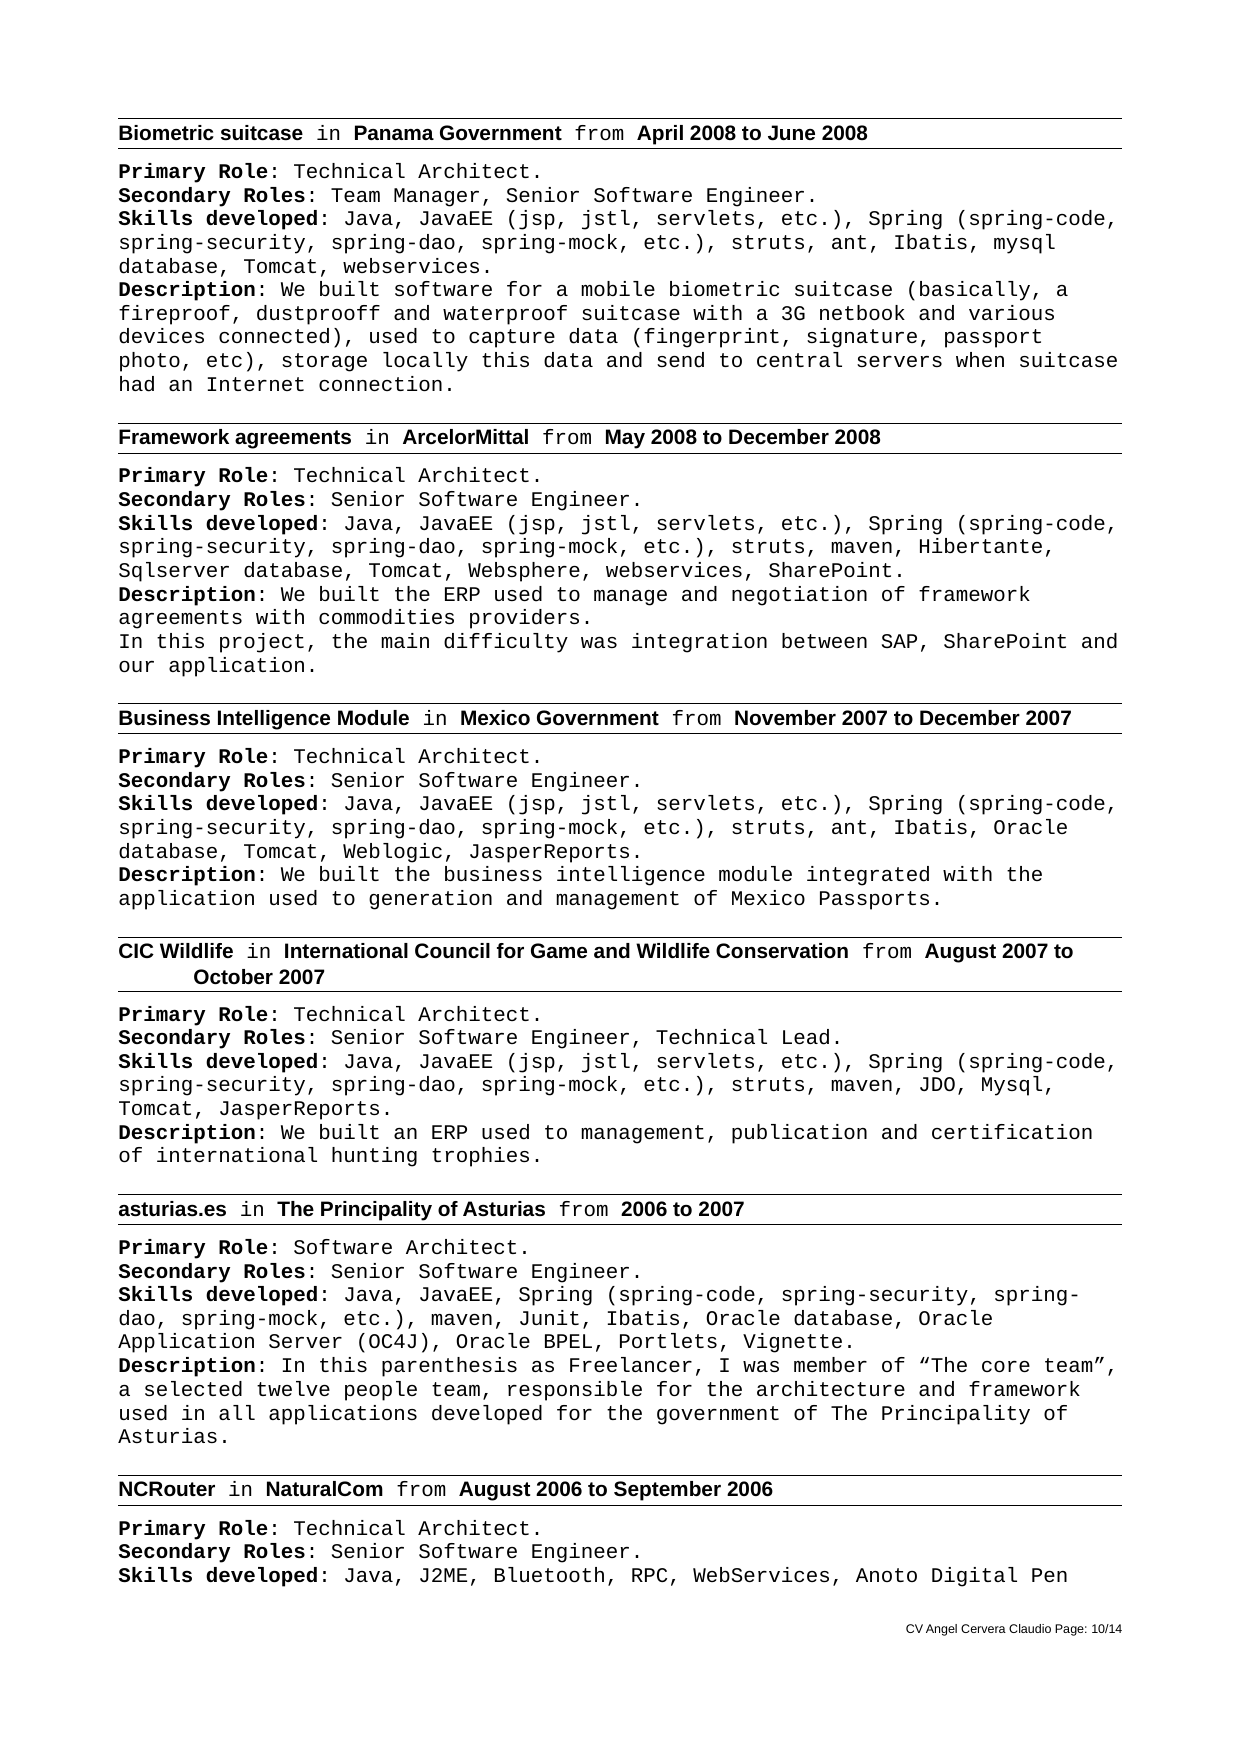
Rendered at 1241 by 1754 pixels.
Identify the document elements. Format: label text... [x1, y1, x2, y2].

text Description: We built an ERP used to management, publication and certification of international hunting trophies. [118, 1122, 1122, 1169]
text Secondary Roles: Team Manager, Senior Software Engineer. [118, 185, 1122, 208]
text Description: In this parenthesis as Freelancer, I was member of “The core team”, a selected twelve people team, responsible for the architecture and framework used in all applications developed for the government of The Principality of Asturias. [118, 1355, 1122, 1450]
subtitle NCRouter in NaturalCom from August 2006 to September 2006 [118, 1476, 1122, 1505]
text Secondary Roles: Senior Software Engineer. [118, 1541, 1122, 1565]
text Secondary Roles: Senior Software Engineer. [118, 1261, 1122, 1284]
text Skills developed: Java, JavaEE (jsp, jstl, servlets, etc.), Spring (spring-code, spring-security, spring-dao, spring-mock, etc.), struts, ant, Ibatis, Oracle database, Tomcat, Weblogic, JasperReports. [118, 793, 1122, 864]
text Description: We built the ERP used to manage and negotiation of framework agreements with commodities providers. [118, 584, 1122, 631]
subtitle Framework agreements in ArcelorMittal from May 2008 to December 2008 [118, 424, 1122, 453]
text Primary Role: Technical Architect. [118, 746, 1122, 770]
text Secondary Roles: Senior Software Engineer, Technical Lead. [118, 1027, 1122, 1051]
text Skills developed: Java, J2ME, Bluetooth, RPC, WebServices, Anoto Digital Pen [118, 1565, 1122, 1589]
text Primary Role: Technical Architect. [118, 465, 1122, 489]
text Primary Role: Technical Architect. [118, 1003, 1122, 1027]
text Description: We built the business intelligence module integrated with the application used to generation and management of Mexico Passports. [118, 864, 1122, 912]
text Secondary Roles: Senior Software Engineer. [118, 770, 1122, 793]
text Primary Role: Software Architect. [118, 1237, 1122, 1261]
subtitle CIC Wildlife in International Council for Game and Wildlife Conservation from August 2007 to October 2007 [118, 938, 1122, 991]
subtitle Biometric suitcase in Panama Government from April 2008 to June 2008 [118, 119, 1122, 148]
subtitle asturias.es in The Principality of Asturias from 2006 to 2007 [118, 1195, 1122, 1224]
text Primary Role: Technical Architect. [118, 1518, 1122, 1541]
text Description: We built software for a mobile biometric suitcase (basically, a fireproof, dustprooff and waterproof suitcase with a 3G netbook and various devices connected), used to capture data (fingerprint, signature, passport photo, etc), storage locally this data and send to central servers when suitcase had an Internet connection. [118, 279, 1122, 397]
text Skills developed: Java, JavaEE (jsp, jstl, servlets, etc.), Spring (spring-code, spring-security, spring-dao, spring-mock, etc.), struts, ant, Ibatis, mysql database, Tomcat, webservices. [118, 208, 1122, 279]
text Skills developed: Java, JavaEE (jsp, jstl, servlets, etc.), Spring (spring-code, spring-security, spring-dao, spring-mock, etc.), struts, maven, Hibertante, Sqlserver database, Tomcat, Websphere, webservices, SharePoint. [118, 513, 1122, 584]
text Primary Role: Technical Architect. [118, 161, 1122, 185]
text Secondary Roles: Senior Software Engineer. [118, 489, 1122, 513]
text In this project, the main difficulty was integration between SAP, SharePoint and our application. [118, 631, 1122, 678]
subtitle Business Intelligence Module in Mexico Government from November 2007 to December 2007 [118, 704, 1122, 733]
text Skills developed: Java, JavaEE (jsp, jstl, servlets, etc.), Spring (spring-code, spring-security, spring-dao, spring-mock, etc.), struts, maven, JDO, Mysql, Tomcat, JasperReports. [118, 1051, 1122, 1122]
text Skills developed: Java, JavaEE, Spring (spring-code, spring-security, spring-dao, spring-mock, etc.), maven, Junit, Ibatis, Oracle database, Oracle Application Server (OC4J), Oracle BPEL, Portlets, Vignette. [118, 1284, 1122, 1355]
